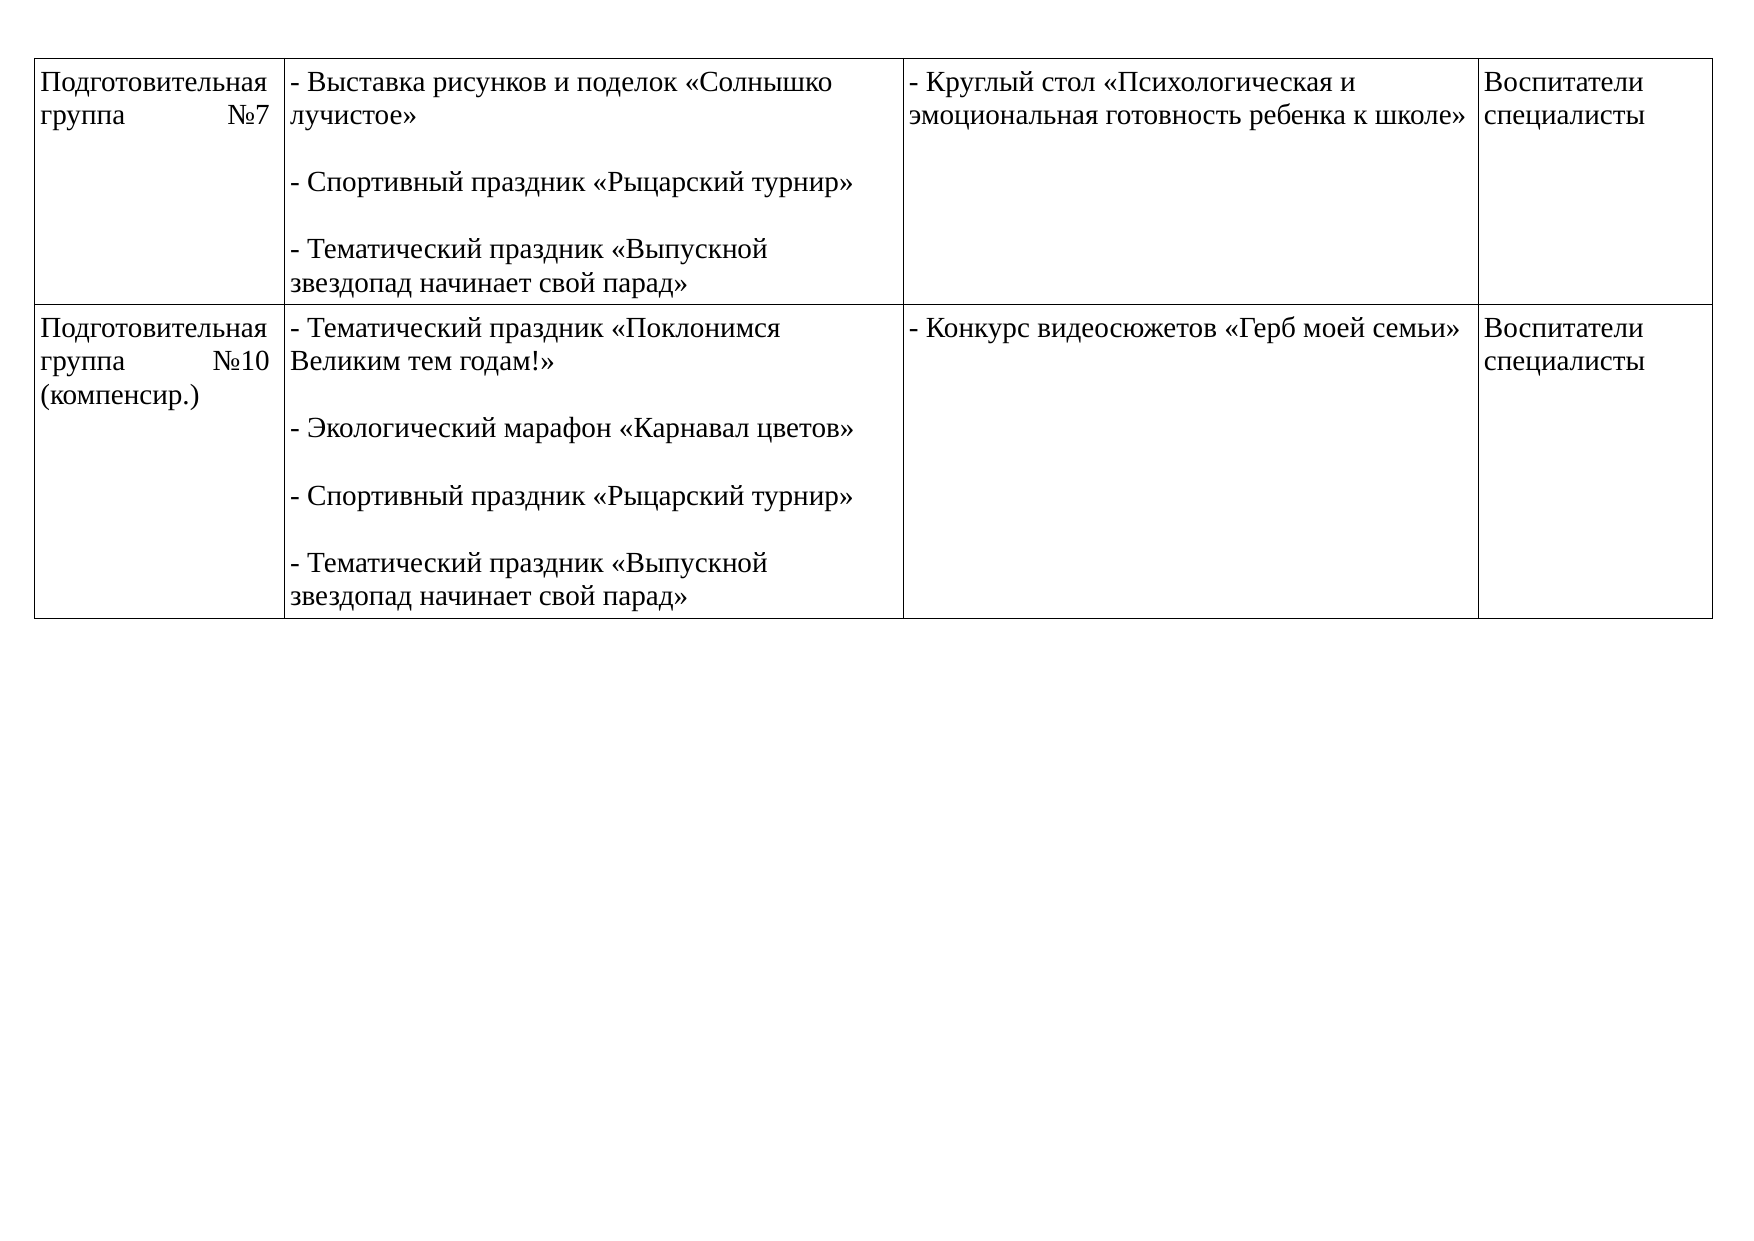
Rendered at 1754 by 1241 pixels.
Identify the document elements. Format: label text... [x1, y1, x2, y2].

table_cell Подготовительная группа №7 [35, 59, 284, 304]
table_cell Воспитатели специалисты [1479, 59, 1712, 304]
table_cell - Выставка рисунков и поделок «Солнышко лучистое» - Спортивный праздник «Рыцарский турнир» - Тематический праздник «Выпускной звездопад начинает свой парад» [285, 59, 903, 304]
table_cell Подготовительная группа №10 (компенсир.) [35, 305, 284, 618]
table_cell - Круглый стол «Психологическая и эмоциональная готовность ребенка к школе» [904, 59, 1478, 304]
table_cell - Тематический праздник «Поклонимся Великим тем годам!» - Экологический марафон «Карнавал цветов» - Спортивный праздник «Рыцарский турнир» - Тематический праздник «Выпускной звездопад начинает свой парад» [285, 305, 903, 618]
table_cell - Конкурс видеосюжетов «Герб моей семьи» [904, 305, 1478, 618]
table_cell Воспитатели специалисты [1479, 305, 1712, 618]
